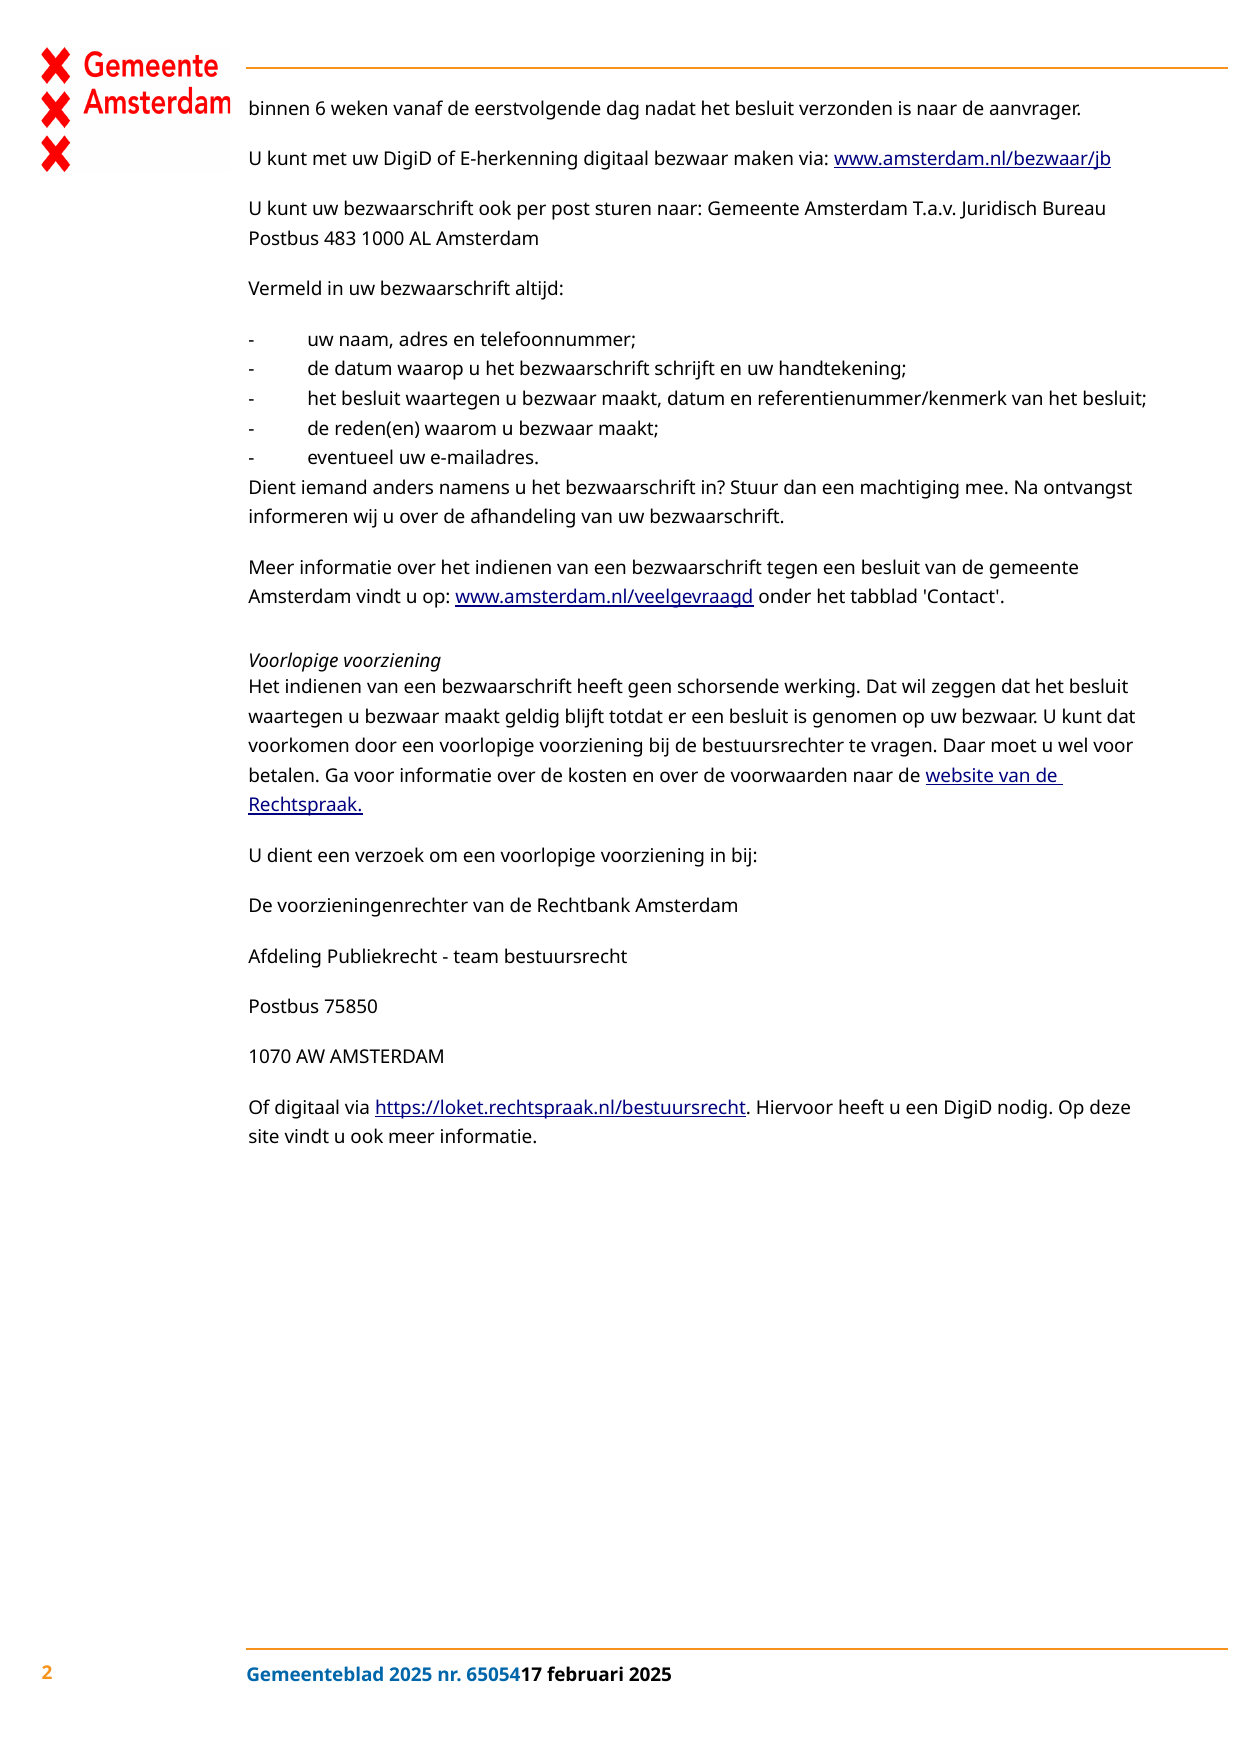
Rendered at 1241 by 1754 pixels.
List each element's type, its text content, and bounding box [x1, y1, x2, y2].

text U dient een verzoek om een voorlopige voorziening in bij: [248, 842, 1152, 868]
text Vermeld in uw bezwaarschrift altijd: [248, 276, 1152, 301]
text De voorzieningenrechter van de Rechtbank Amsterdam [248, 892, 1152, 918]
list uw naam, adres en telefoonnummer; [248, 326, 1152, 352]
text Dient iemand anders namens u het bezwaarschrift in? Stuur dan een machtiging mee. Na ontvangst informeren wij u over de afhandeling van uw bezwaarschrift. [248, 474, 1152, 529]
text Afdeling Publiekrecht - team bestuursrecht [248, 943, 1152, 968]
text binnen 6 weken vanaf de eerstvolgende dag nadat het besluit verzonden is naar de aanvrager. [248, 95, 1152, 121]
text U kunt met uw DigiD of E-herkenning digitaal bezwaar maken via: www.amsterdam.nl/bezwaar/jb [248, 145, 1152, 171]
list de reden(en) waarom u bezwaar maakt; [248, 415, 1152, 441]
picture [41, 47, 231, 172]
list het besluit waartegen u bezwaar maakt, datum en referentienummer/kenmerk van het besluit; [248, 385, 1152, 411]
list de datum waarop u het bezwaarschrift schrijft en uw handtekening; [248, 356, 1152, 381]
text Voorlopige voorziening [248, 647, 1152, 673]
text U kunt uw bezwaarschrift ook per post sturen naar: Gemeente Amsterdam T.a.v. Juridisch Bureau Postbus 483 1000 AL Amsterdam [248, 196, 1152, 251]
text 1070 AW AMSTERDAM [248, 1044, 1152, 1069]
text Het indienen van een bezwaarschrift heeft geen schorsende werking. Dat wil zeggen dat het besluit waartegen u bezwaar maakt geldig blijft totdat er een besluit is genomen op uw bezwaar. U kunt dat voorkomen door een voorlopige voorziening bij de bestuursrechter te vragen. Daar moet u wel voor betalen. Ga voor informatie over de kosten en over de voorwaarden naar de website van de Rechtspraak. [248, 673, 1152, 817]
text Of digitaal via https://loket.rechtspraak.nl/bestuursrecht. Hiervoor heeft u een DigiD nodig. Op deze site vindt u ook meer informatie. [248, 1094, 1152, 1149]
text Postbus 75850 [248, 993, 1152, 1019]
list eventueel uw e-mailadres. [248, 444, 1152, 470]
text Meer informatie over het indienen van een bezwaarschrift tegen een besluit van de gemeente Amsterdam vindt u op: www.amsterdam.nl/veelgevraagd onder het tabblad 'Contact'. [248, 554, 1152, 609]
